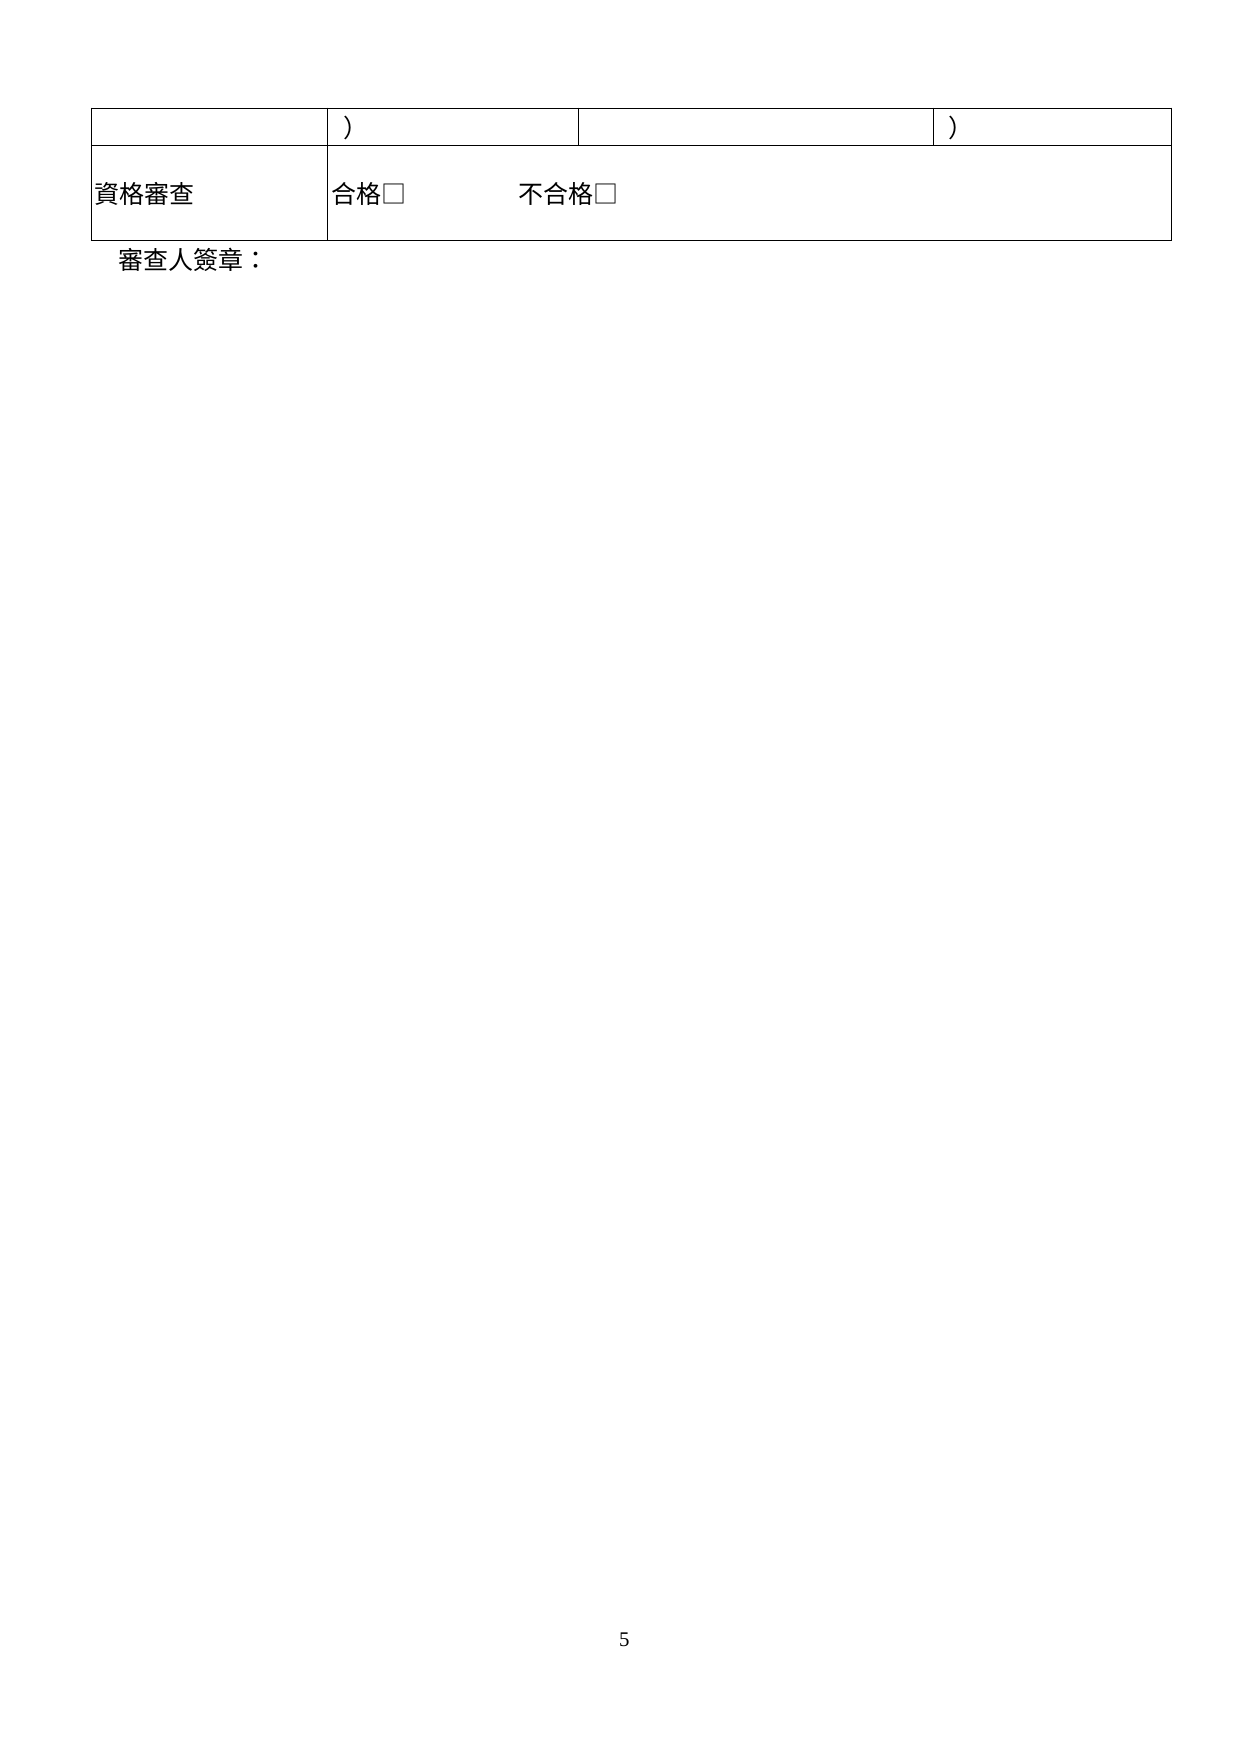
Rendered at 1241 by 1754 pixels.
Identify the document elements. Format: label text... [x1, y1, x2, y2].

table_cell [579, 109, 933, 145]
table_cell 資格審查 [92, 146, 327, 239]
table_cell 合格□ 不合格□ [328, 146, 1171, 239]
table_cell [92, 109, 327, 145]
text 審查人簽章： [118, 241, 1122, 277]
table_cell ） [934, 109, 1171, 145]
table_cell ） [328, 109, 578, 145]
